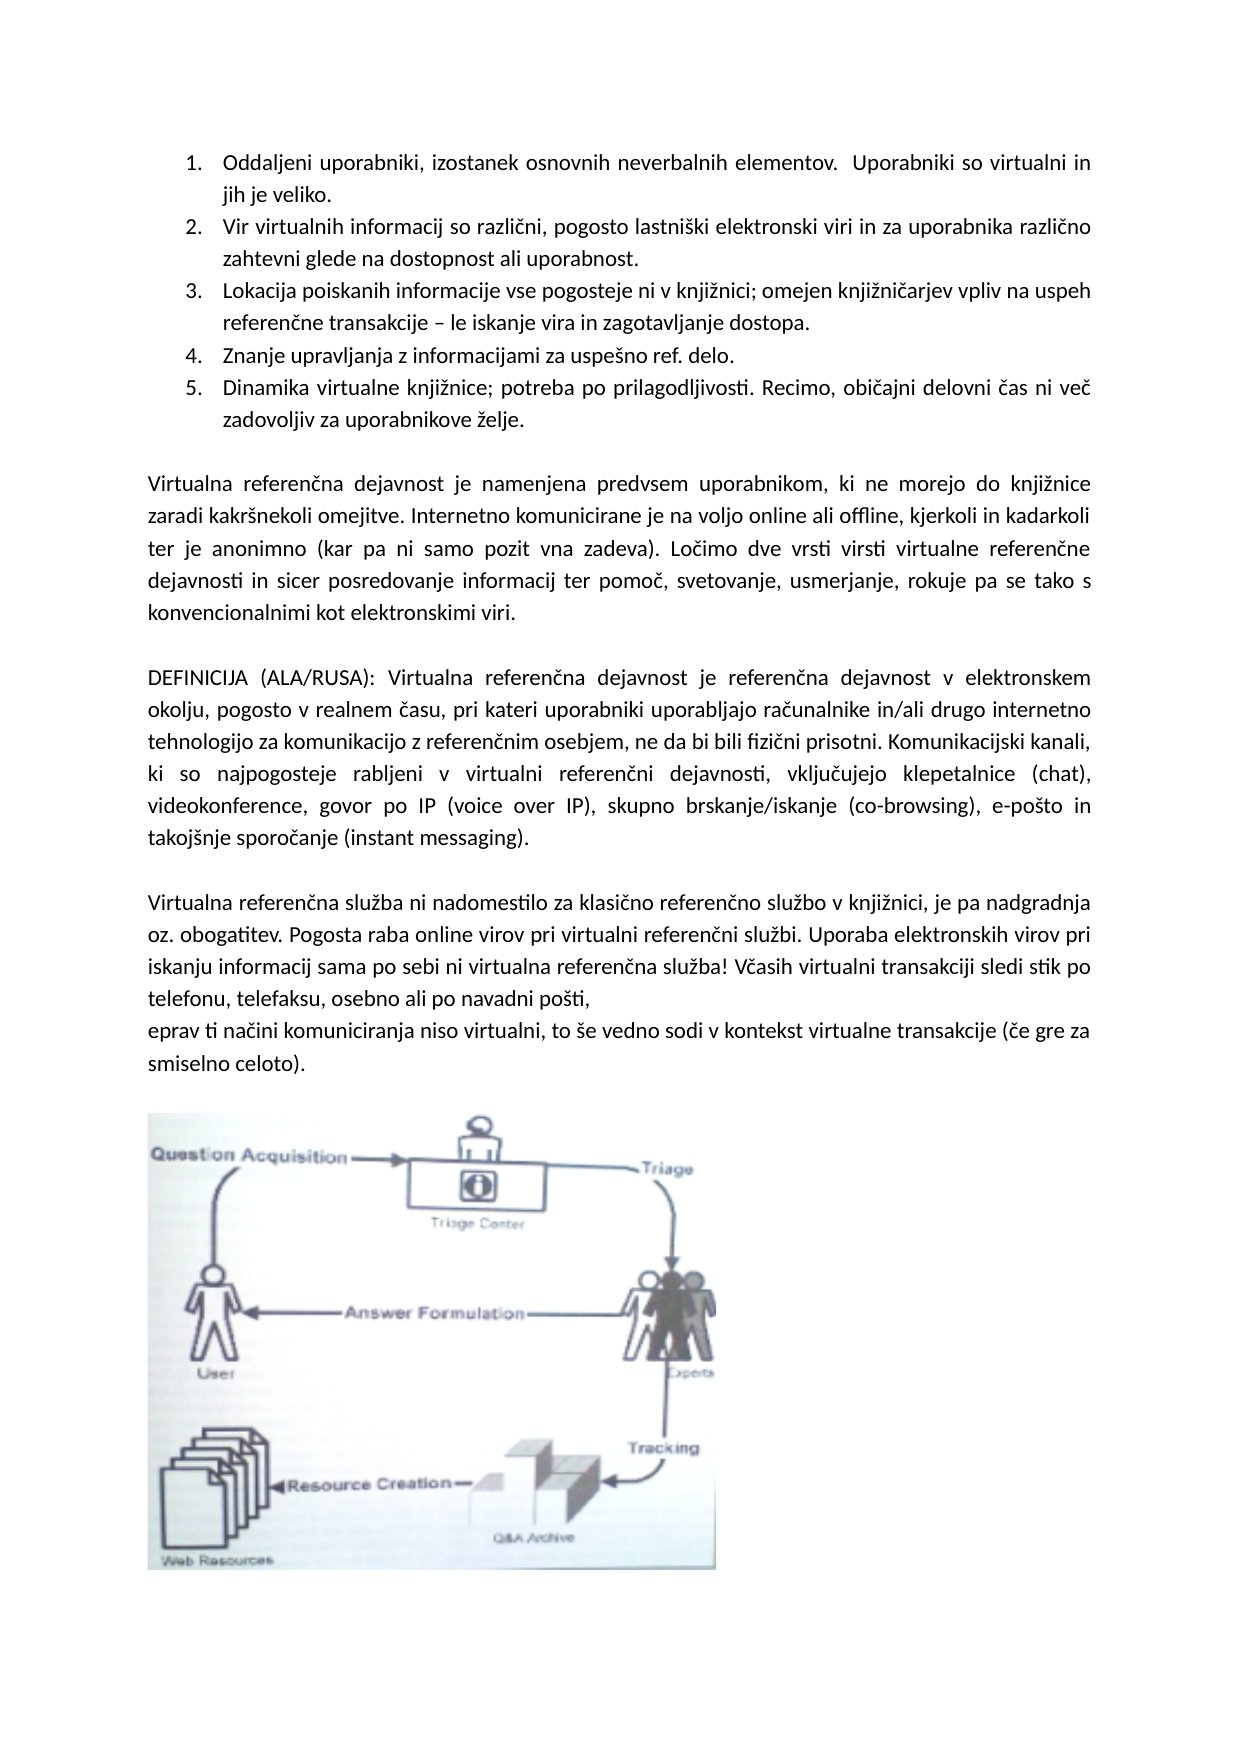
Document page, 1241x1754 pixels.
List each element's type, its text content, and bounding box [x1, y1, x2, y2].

list Dinamika virtualne knjižnice; potreba po prilagodljivosti. Recimo, običajni delovni čas ni več zadovoljiv za uporabnikove želje. [185, 373, 1093, 433]
text Virtualna referenčna služba ni nadomestilo za klasično referenčno službo v knjižnici, je pa nadgradnja oz. obogatitev. Pogosta raba online virov pri virtualni referenčni službi. Uporaba elektronskih virov pri iskanju informacij sama po sebi ni virtualna referenčna služba! Včasih virtualni transakciji sledi stik po telefonu, telefaksu, osebno ali po navadni pošti, [148, 888, 1093, 1012]
list Lokacija poiskanih informacije vse pogosteje ni v knjižnici; omejen knjižničarjev vpliv na uspeh referenčne transakcije – le iskanje vira in zagotavljanje dostopa. [185, 276, 1093, 337]
list Vir virtualnih informacij so različni, pogosto lastniški elektronski viri in za uporabnika različno zahtevni glede na dostopnost ali uporabnost. [185, 212, 1093, 272]
list Znanje upravljanja z informacijami za uspešno ref. delo. [185, 341, 1093, 369]
text Virtualna referenčna dejavnost je namenjena predvsem uporabnikom, ki ne morejo do knjižnice zaradi kakršnekoli omejitve. Internetno komunicirane je na voljo online ali offline, kjerkoli in kadarkoli ter je anonimno (kar pa ni samo pozit vna zadeva). Ločimo dve vrsti virsti virtualne referenčne dejavnosti in sicer posredovanje informacij ter pomoč, svetovanje, usmerjanje, rokuje pa se tako s konvencionalnimi kot elektronskimi viri. [148, 469, 1093, 626]
text eprav ti načini komuniciranja niso virtualni, to še vedno sodi v kontekst virtualne transakcije (če gre za smiselno celoto). [148, 1017, 1093, 1077]
text DEFINICIJA (ALA/RUSA): Virtualna referenčna dejavnost je referenčna dejavnost v elektronskem okolju, pogosto v realnem času, pri kateri uporabniki uporabljajo računalnike in/ali drugo internetno tehnologijo za komunikacijo z referenčnim osebjem, ne da bi bili fizični prisotni. Komunikacijski kanali, ki so najpogosteje rabljeni v virtualni referenčni dejavnosti, vključujejo klepetalnice (chat), videokonference, govor po IP (voice over IP), skupno brskanje/iskanje (co-browsing), e-pošto in takojšnje sporočanje (instant messaging). [148, 663, 1093, 852]
picture [147, 1113, 717, 1570]
list Oddaljeni uporabniki, izostanek osnovnih neverbalnih elementov. Uporabniki so virtualni in jih je veliko. [185, 148, 1093, 208]
